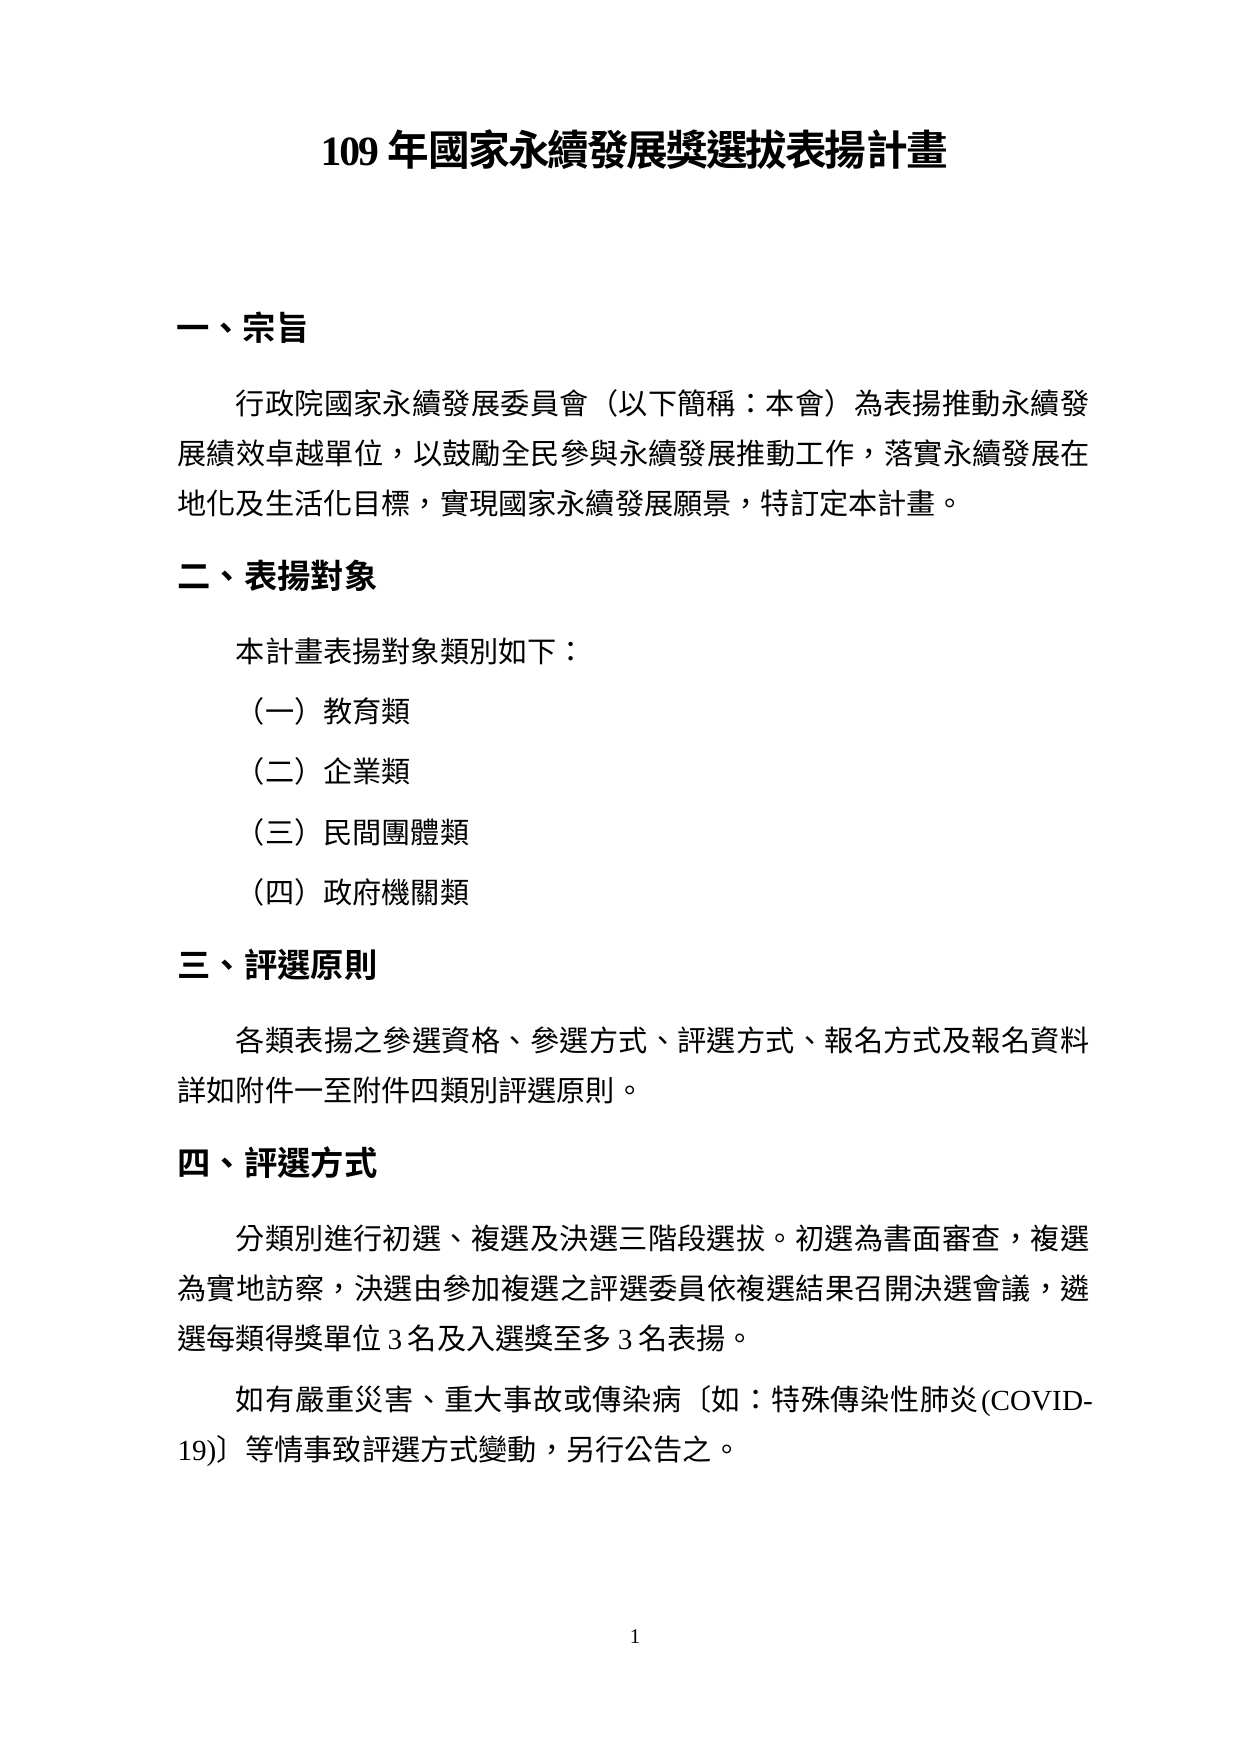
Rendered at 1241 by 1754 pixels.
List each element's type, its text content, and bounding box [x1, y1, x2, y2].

text （一）教育類 [177, 682, 1092, 732]
text 二、表揚對象 [177, 548, 1092, 598]
text 本計畫表揚對象類別如下： [177, 622, 1092, 672]
text （二）企業類 [177, 743, 1092, 793]
text 行政院國家永續發展委員會（以下簡稱：本會）為表揚推動永續發展績效卓越單位，以鼓勵全民參與永續發展推動工作，落實永續發展在地化及生活化目標，實現國家永續發展願景，特訂定本計畫。 [177, 374, 1092, 524]
text 如有嚴重災害、重大事故或傳染病〔如：特殊傳染性肺炎(COVID-19)〕等情事致評選方式變動，另行公告之。 [177, 1370, 1092, 1470]
text 各類表揚之參選資格、參選方式、評選方式、報名方式及報名資料詳如附件一至附件四類別評選原則。 [177, 1012, 1092, 1112]
text 一、宗旨 [176, 300, 1092, 350]
text 三、評選原則 [177, 938, 1092, 988]
text （三）民間團體類 [177, 803, 1092, 853]
text （四）政府機關類 [177, 864, 1092, 914]
text 109年國家永續發展獎選拔表揚計畫 [177, 125, 1092, 175]
text 四、評選方式 [177, 1136, 1092, 1186]
text 分類別進行初選、複選及決選三階段選拔。初選為書面審查，複選為實地訪察，決選由參加複選之評選委員依複選結果召開決選會議，遴選每類得獎單位3名及入選獎至多3名表揚。 [177, 1209, 1092, 1359]
